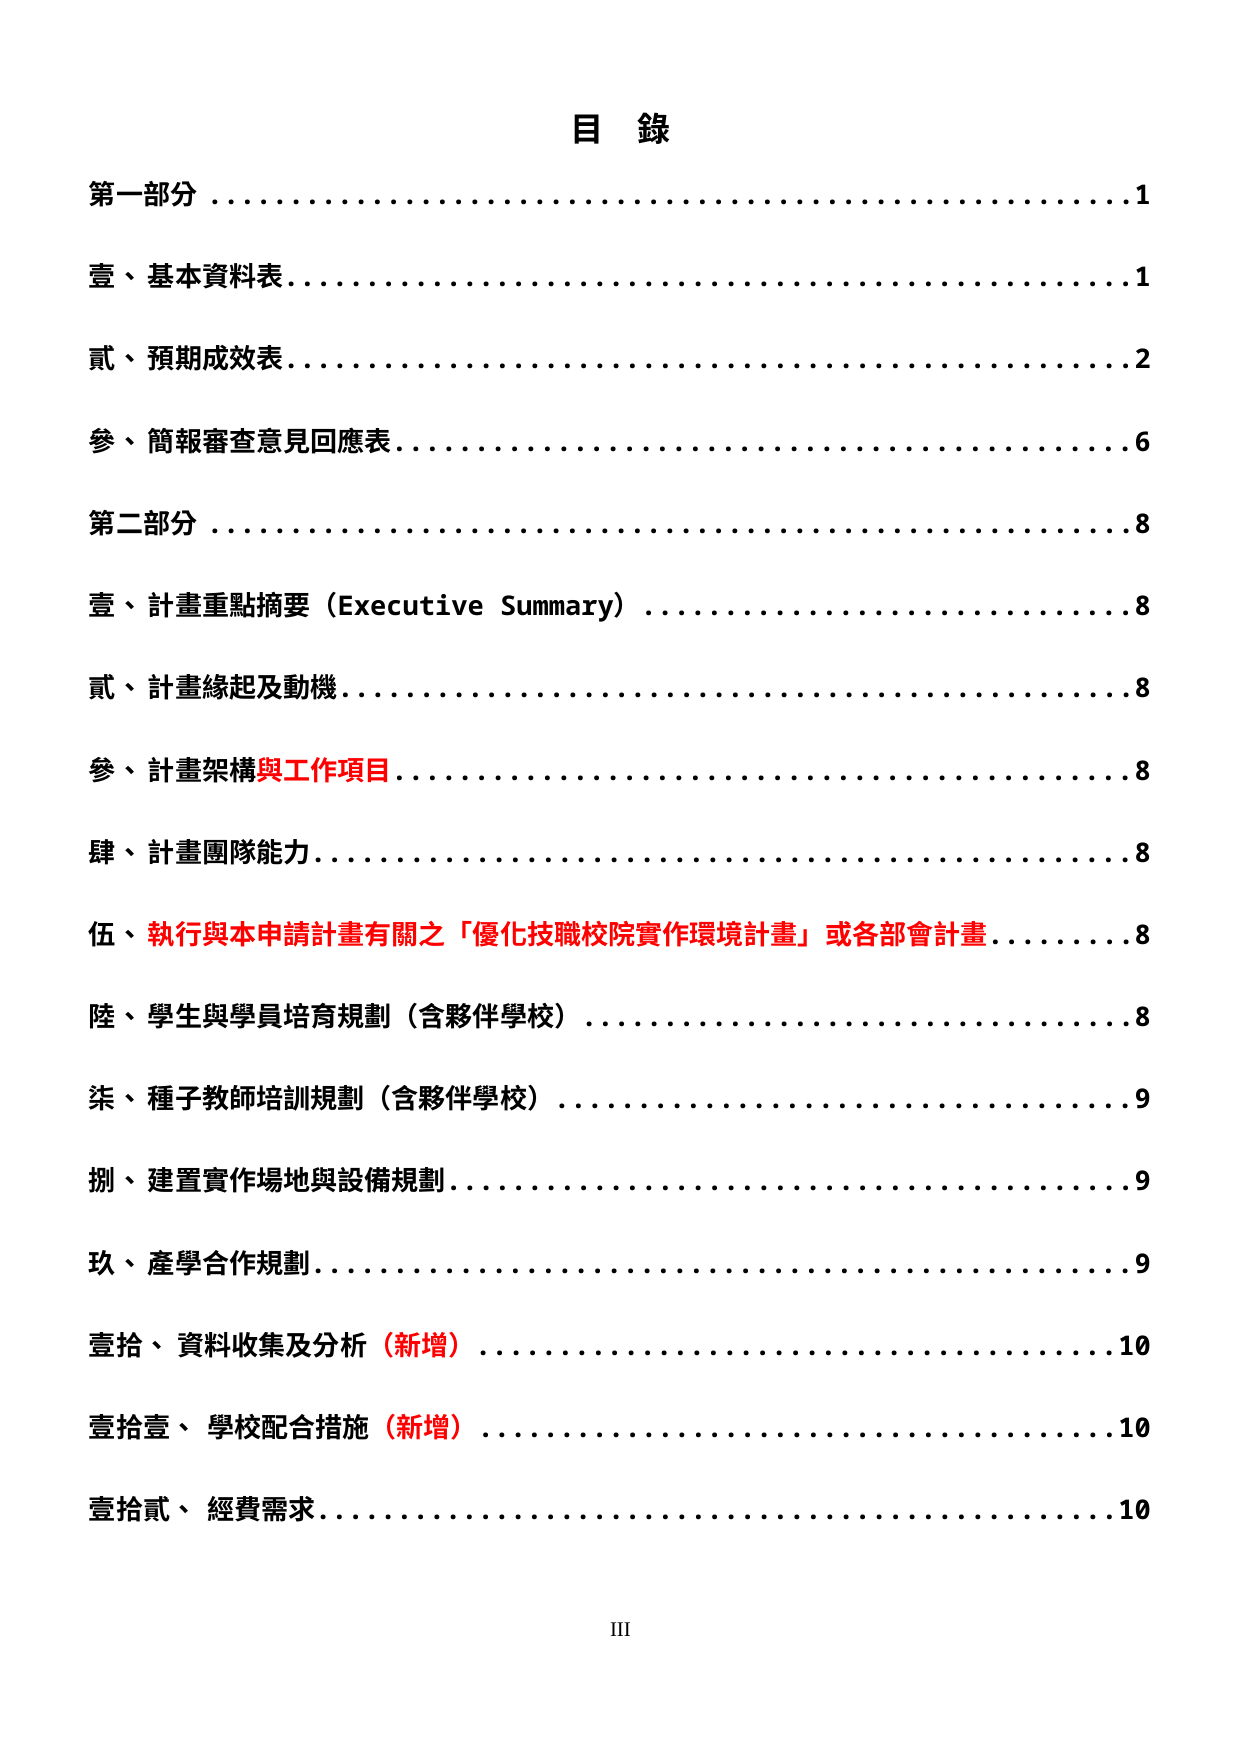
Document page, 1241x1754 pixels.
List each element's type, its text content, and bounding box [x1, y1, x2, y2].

text 參、 簡報審查意見回應表 6 [89, 398, 1152, 460]
text 壹拾壹、 學校配合措施（新增） 10 [89, 1384, 1152, 1446]
text 壹拾、 資料收集及分析（新增） 10 [89, 1302, 1152, 1364]
text 貳、 預期成效表 2 [89, 316, 1152, 378]
text 捌、 建置實作場地與設備規劃 9 [89, 1137, 1152, 1200]
text 陸、 學生與學員培育規劃（含夥伴學校） 8 [89, 973, 1152, 1036]
text 伍、 執行與本申請計畫有關之「優化技職校院實作環境計畫」或各部會計畫 8 [89, 891, 1152, 953]
text 第二部分 8 [89, 480, 1152, 542]
text 壹、 計畫重點摘要（Executive Summary） 8 [89, 562, 1152, 624]
text 參、 計畫架構與工作項目 8 [89, 726, 1152, 789]
text 目 錄 [89, 103, 1152, 151]
text 第一部分 1 [89, 151, 1152, 214]
text 玖、 產學合作規劃 9 [89, 1219, 1152, 1282]
text 壹拾貳、 經費需求 10 [89, 1466, 1152, 1529]
text 貳、 計畫緣起及動機 8 [89, 644, 1152, 707]
text 壹、 基本資料表 1 [89, 233, 1152, 296]
text 肆、 計畫團隊能力 8 [89, 809, 1152, 871]
text 柒、 種子教師培訓規劃（含夥伴學校） 9 [89, 1055, 1152, 1118]
